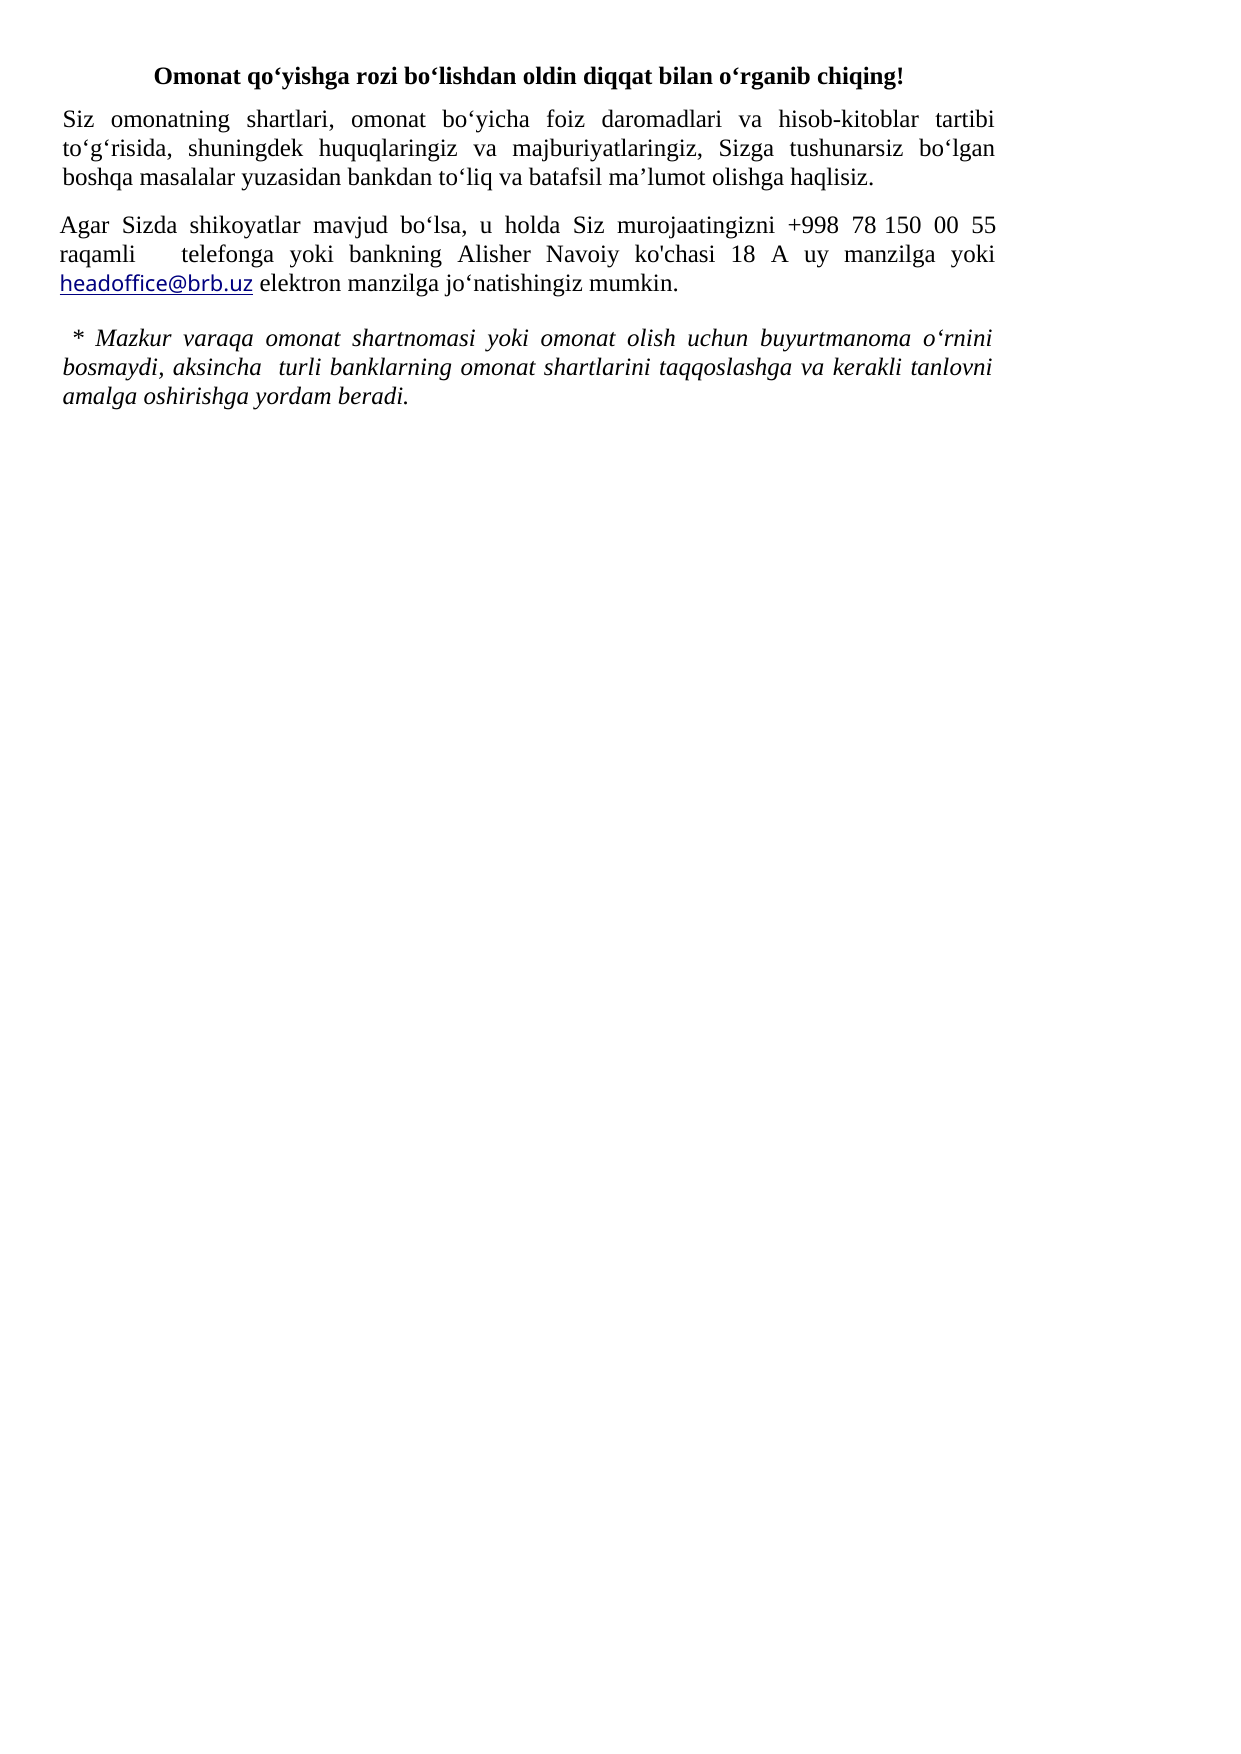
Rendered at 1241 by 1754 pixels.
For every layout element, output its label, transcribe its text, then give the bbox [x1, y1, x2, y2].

table_cell [624, 30, 630, 60]
table_cell [750, 30, 905, 60]
table_cell [116, 30, 125, 60]
table_cell [1035, 60, 1042, 102]
table_cell [1021, 209, 1035, 482]
table_cell [1061, 209, 1148, 482]
table_cell [919, 30, 925, 60]
table_cell [925, 30, 1030, 60]
table_cell [1004, 60, 1008, 102]
table_cell [1004, 209, 1008, 482]
table_cell [905, 30, 912, 60]
table_cell [1052, 102, 1061, 209]
table_cell [66, 30, 73, 60]
table_cell [79, 30, 85, 60]
table_cell [1052, 60, 1061, 102]
table_cell [1052, 209, 1061, 482]
table_cell [1008, 209, 1021, 482]
table_cell [1042, 102, 1052, 209]
table_cell [1008, 102, 1021, 209]
table_cell [610, 30, 617, 60]
table_cell [1148, 60, 1240, 102]
table_cell [162, 30, 169, 60]
table_cell [59, 30, 66, 60]
table_cell [1042, 209, 1052, 482]
table_cell [630, 30, 637, 60]
table_cell [1061, 60, 1148, 102]
table_cell [1061, 102, 1148, 209]
table_cell [998, 60, 1004, 102]
table_cell [998, 102, 1004, 209]
table_cell [1008, 60, 1021, 102]
table_cell [668, 30, 750, 60]
table_cell Siz omonatning shartlari, omonat bo‘yicha foiz daromadlari va hisob-kitoblar tartibi to‘g‘risida, shuningdek huquqlaringiz va majburiyatlaringiz, Sizga tushunarsiz bo‘lgan boshqa masalalar yuzasidan bankdan to‘liq va batafsil ma’lumot olishga haqlisiz. [59, 102, 998, 209]
table_cell [153, 30, 162, 60]
table_cell [1021, 60, 1035, 102]
table_cell [135, 30, 144, 60]
table_cell [85, 30, 92, 60]
table_cell [617, 30, 624, 60]
table_cell [169, 30, 610, 60]
table_cell [912, 30, 918, 60]
table_cell [1042, 60, 1052, 102]
table_cell Agar Sizda shikoyatlar mavjud bo‘lsa, u holda Siz murojaatingizni +998 78 150 00 55 raqamli telefonga yoki bankning Alisher Navoiy ko'chasi 18 A uy manzilga yoki headoffice@brb.uz elektron manzilga jo‘natishingiz mumkin. * Mazkur varaqa omonat shartnomasi yoki omonat olish uchun buyurtmanoma o‘rnini bosmaydi, aksincha turli banklarning omonat shartlarini taqqoslashga va kerakli tanlovni amalga oshirishga yordam beradi. [59, 209, 998, 482]
table_cell [125, 30, 134, 60]
table_cell [73, 30, 78, 60]
table_cell [998, 209, 1004, 482]
table_cell [144, 30, 153, 60]
table_cell [1035, 209, 1042, 482]
table_cell [1148, 209, 1240, 482]
table_cell [637, 30, 667, 60]
table_cell Omonat qo‘yishga rozi bo‘lishdan oldin diqqat bilan o‘rganib chiqing! [59, 60, 998, 102]
table_cell [1004, 102, 1008, 209]
table_cell [1030, 30, 1240, 60]
table_cell [1021, 102, 1035, 209]
table_cell [92, 30, 116, 60]
table_cell [1035, 102, 1042, 209]
table_cell [1148, 102, 1240, 209]
